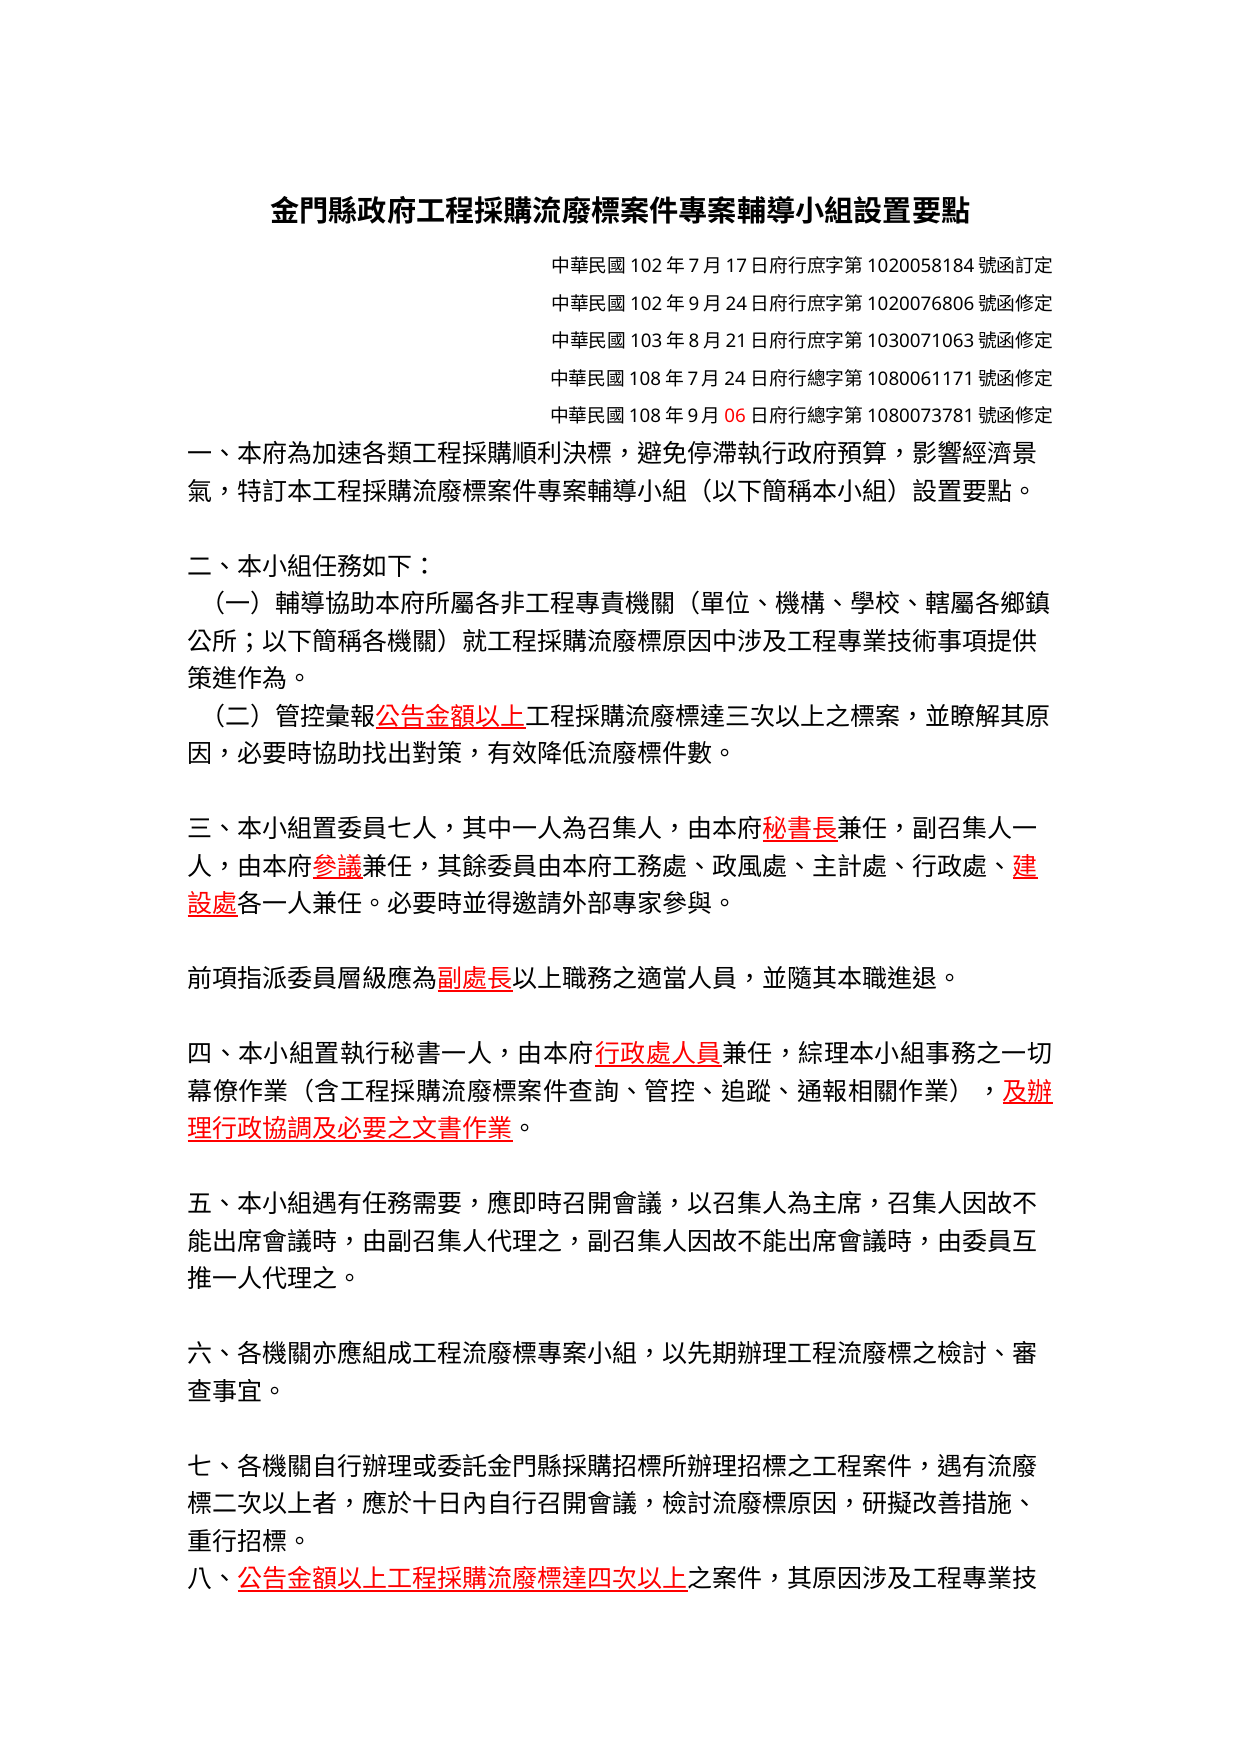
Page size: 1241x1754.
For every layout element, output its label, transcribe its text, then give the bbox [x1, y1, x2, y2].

text 中華民國108年7月24 日府行總字第1080061171號函修定 [187, 352, 1053, 389]
text 六、各機關亦應組成工程流廢標專案小組，以先期辦理工程流廢標之檢討、審查事宜。 [187, 1327, 1053, 1402]
text 七、各機關自行辦理或委託金門縣採購招標所辦理招標之工程案件，遇有流廢標二次以上者，應於十日內自行召開會議，檢討流廢標原因，研擬改善措施、重行招標。 [187, 1439, 1053, 1552]
text 二、本小組任務如下： [187, 539, 1053, 577]
text （二）管控彙報公告金額以上工程採購流廢標達三次以上之標案，並瞭解其原因，必要時協助找出對策，有效降低流廢標件數。 [187, 689, 1053, 764]
text 中華民國102年7月17日府行庶字第1020058184號函訂定 [187, 239, 1053, 277]
text 四、本小組置執行秘書一人，由本府行政處人員兼任，綜理本小組事務之一切幕僚作業（含工程採購流廢標案件查詢、管控、追蹤、通報相關作業），及辦理行政協調及必要之文書作業。 [187, 1027, 1053, 1139]
text 中華民國103年8月21日府行庶字第1030071063號函修定 [187, 314, 1053, 352]
text 一、本府為加速各類工程採購順利決標，避免停滯執行政府預算，影響經濟景氣，特訂本工程採購流廢標案件專案輔導小組（以下簡稱本小組）設置要點。 [187, 427, 1053, 502]
text 中華民國108年9月06 日府行總字第1080073781號函修定 [187, 389, 1053, 427]
text 八、公告金額以上工程採購流廢標達四次以上之案件，其原因涉及工程專業技 [187, 1552, 1053, 1589]
text （一）輔導協助本府所屬各非工程專責機關（單位、機構、學校、轄屬各鄉鎮公所；以下簡稱各機關）就工程採購流廢標原因中涉及工程專業技術事項提供策進作為。 [187, 577, 1053, 689]
text 前項指派委員層級應為副處長以上職務之適當人員，並隨其本職進退。 [187, 952, 1053, 989]
text 中華民國102年9月24日府行庶字第1020076806號函修定 [187, 277, 1053, 314]
text 五、本小組遇有任務需要，應即時召開會議，以召集人為主席，召集人因故不能出席會議時，由副召集人代理之，副召集人因故不能出席會議時，由委員互推一人代理之。 [187, 1177, 1053, 1289]
text 三、本小組置委員七人，其中一人為召集人，由本府秘書長兼任，副召集人一人，由本府參議兼任，其餘委員由本府工務處、政風處、主計處、行政處、建設處各一人兼任。必要時並得邀請外部專家參與。 [187, 802, 1053, 914]
text 金門縣政府工程採購流廢標案件專案輔導小組設置要點 [187, 164, 1053, 239]
